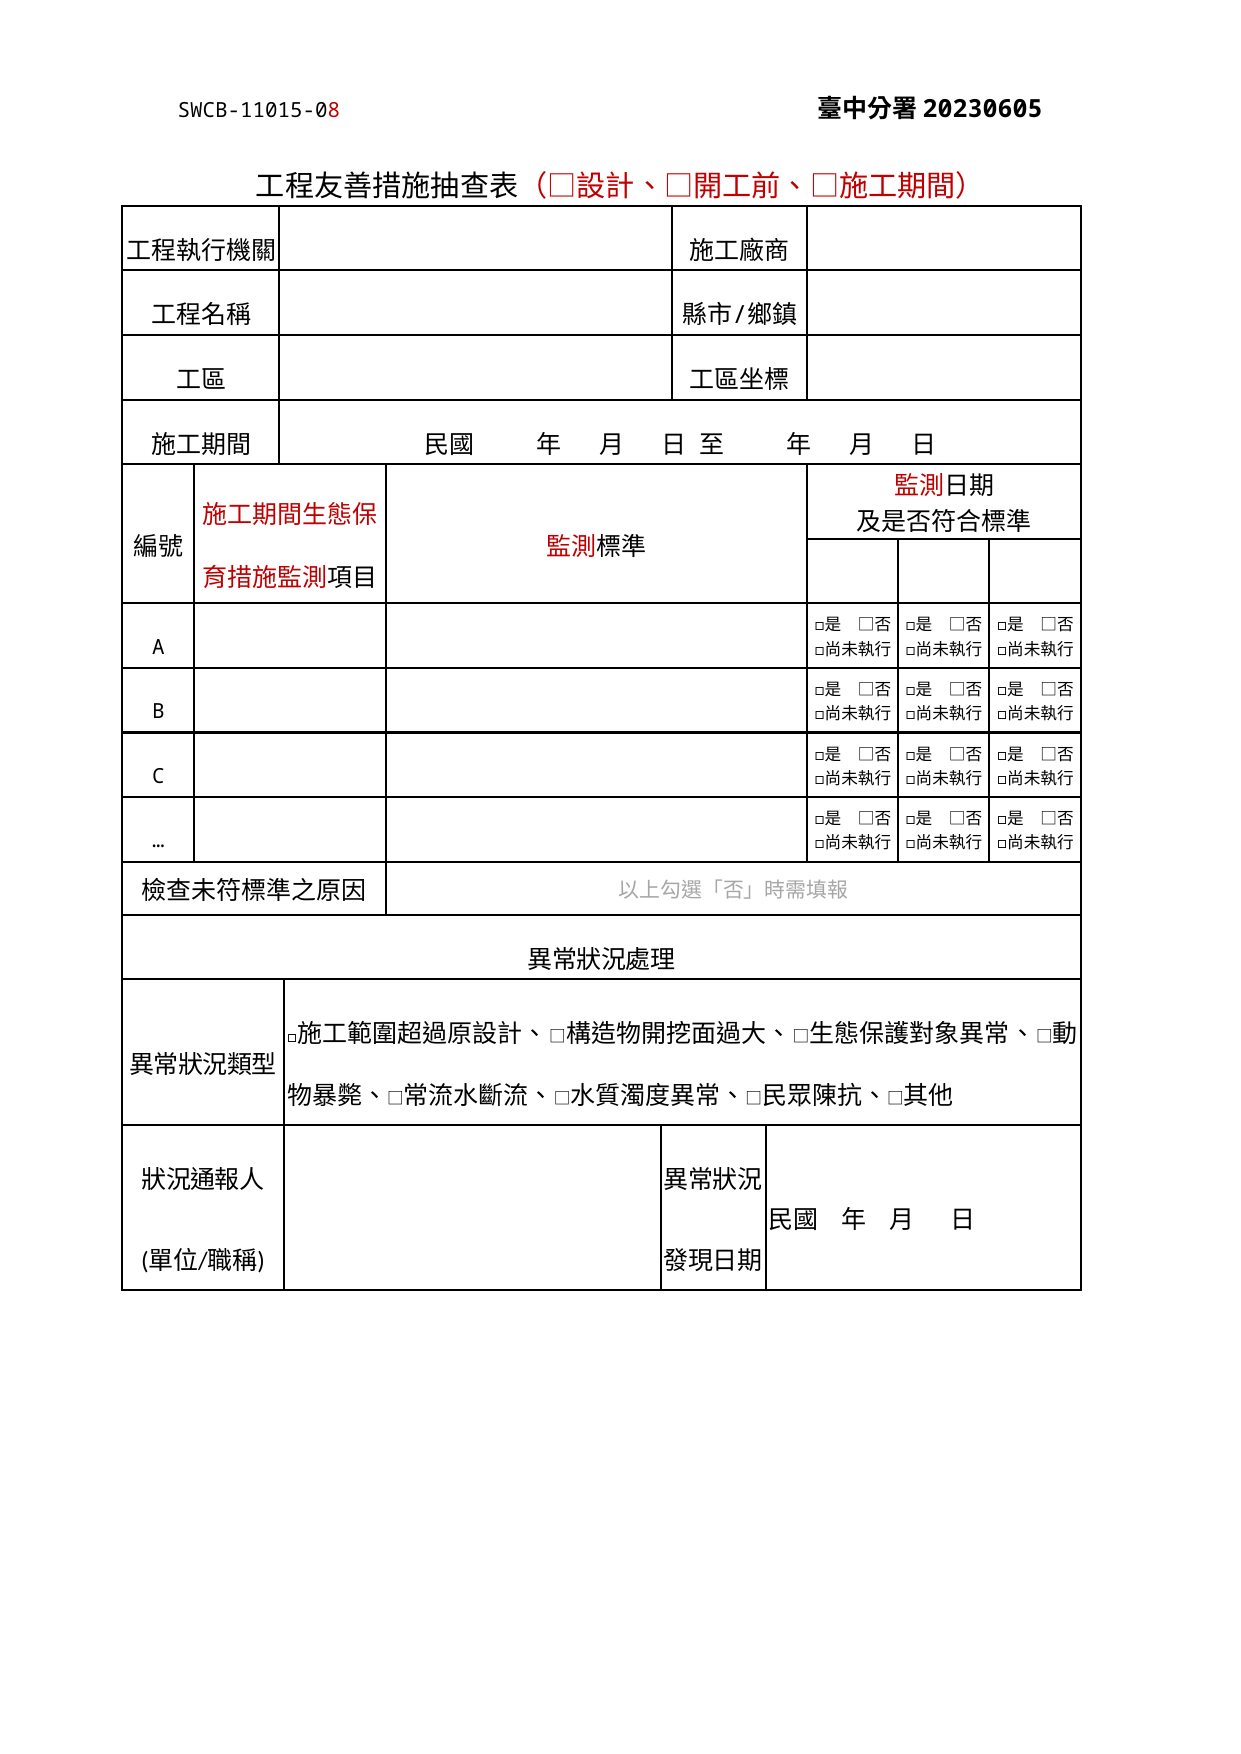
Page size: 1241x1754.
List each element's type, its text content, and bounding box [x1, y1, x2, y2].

table_cell [808, 336, 1080, 398]
table_cell A [123, 604, 193, 667]
table_cell 工程名稱 [123, 271, 278, 334]
table_cell [195, 798, 385, 861]
table_cell □是 □否 □尚未執行 [808, 798, 897, 861]
table_cell 監測標準 [387, 465, 806, 602]
table_cell … [123, 798, 193, 861]
table_cell 檢查未符標準之原因 [123, 863, 385, 914]
table_cell [195, 604, 385, 667]
table_cell 監測日期 及是否符合標準 [808, 465, 1080, 538]
table_cell □是 □否 □尚未執行 [899, 734, 988, 796]
table_cell □是 □否 □尚未執行 [899, 798, 988, 861]
table_cell □是 □否 □尚未執行 [990, 669, 1080, 731]
table_cell 民國 年 月 日 至 年 月 日 [280, 401, 1080, 463]
table_cell □是 □否 □尚未執行 [808, 669, 897, 731]
table_cell □是 □否 □尚未執行 [990, 604, 1080, 667]
table_cell □是 □否 □尚未執行 [990, 798, 1080, 861]
table_cell [387, 604, 806, 667]
table_cell 異常狀況類型 [123, 980, 283, 1124]
table_cell □施工範圍超過原設計、□構造物開挖面過大、□生態保護對象異常、□動物暴斃、□常流水斷流、□水質濁度異常、□民眾陳抗、□其他 [285, 980, 1080, 1124]
table_cell [387, 798, 806, 861]
table_cell 工區 [123, 336, 278, 398]
table_cell [899, 540, 988, 602]
table_cell 民國 年 月 日 [767, 1126, 1080, 1289]
table_cell [990, 540, 1080, 602]
table_cell [195, 669, 385, 731]
subtitle 工程友善措施抽查表（□設計、□開工前、□施工期間） [177, 162, 1063, 205]
table_cell 施工期間生態保育措施監測項目 [195, 465, 385, 602]
table_cell □是 □否 □尚未執行 [808, 604, 897, 667]
table_header 工程執行機關 [123, 207, 278, 269]
table_cell [280, 336, 671, 398]
table_cell [195, 734, 385, 796]
table_header [280, 207, 671, 269]
table_cell B [123, 669, 193, 731]
table_cell 工區坐標 [673, 336, 806, 398]
table_cell [280, 271, 671, 334]
table_cell 異常狀況 發現日期 [662, 1126, 765, 1289]
table_cell 施工期間 [123, 401, 278, 463]
table_cell [387, 669, 806, 731]
table_cell 狀況通報人 (單位/職稱) [123, 1126, 283, 1289]
table_cell □是 □否 □尚未執行 [808, 734, 897, 796]
table_cell [808, 271, 1080, 334]
table_cell 編號 [123, 465, 193, 602]
table_header 施工廠商 [673, 207, 806, 269]
table_header [808, 207, 1080, 269]
table_cell □是 □否 □尚未執行 [990, 734, 1080, 796]
table_cell 異常狀況處理 [123, 916, 1080, 978]
table_cell [387, 734, 806, 796]
table_cell □是 □否 □尚未執行 [899, 669, 988, 731]
table_cell C [123, 734, 193, 796]
table_cell 以上勾選「否」時需填報 [387, 863, 1080, 914]
table_cell □是 □否 □尚未執行 [899, 604, 988, 667]
table_cell 縣市/鄉鎮 [673, 271, 806, 334]
table_cell [285, 1126, 660, 1289]
table_cell [808, 540, 897, 602]
